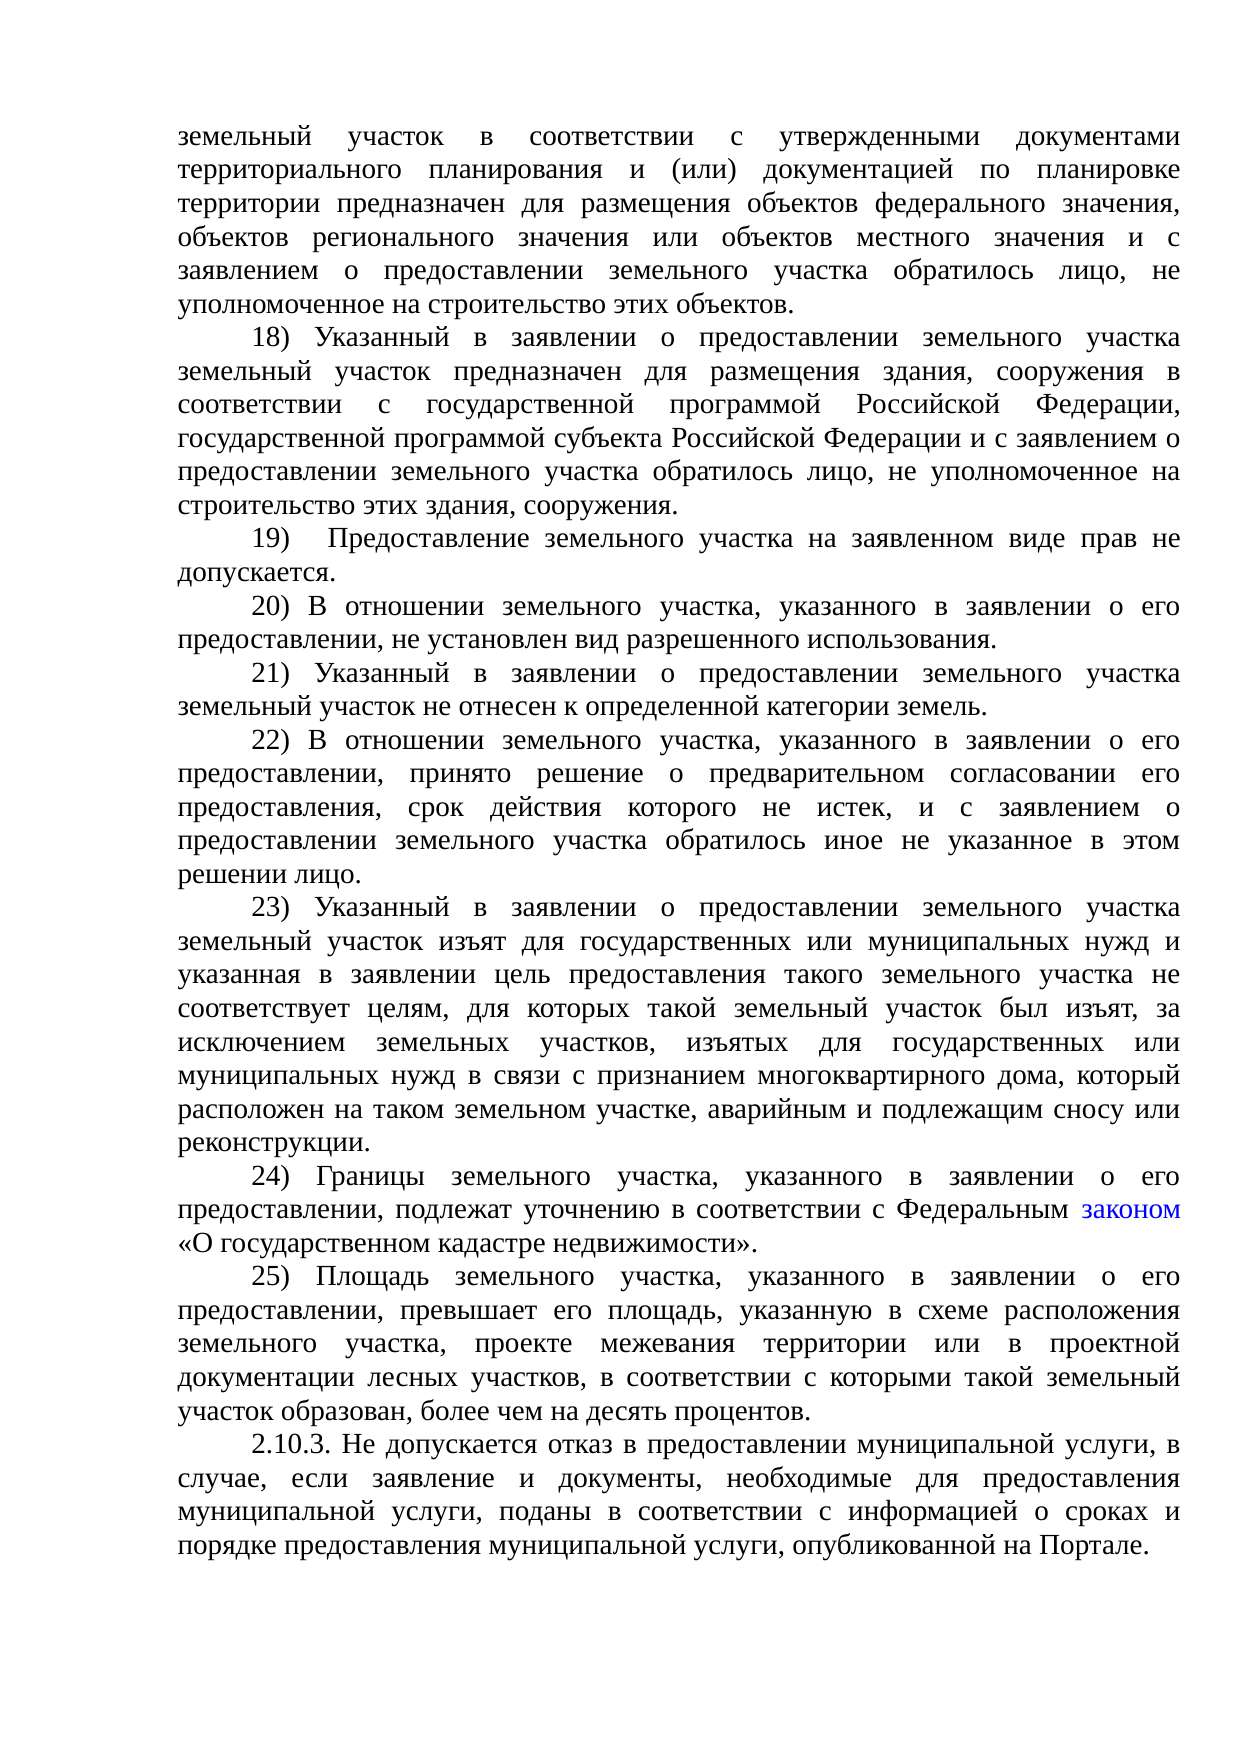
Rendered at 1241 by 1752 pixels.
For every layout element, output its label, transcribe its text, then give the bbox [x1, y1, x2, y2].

text 18) Указанный в заявлении о предоставлении земельного участка земельный участок предназначен для размещения здания, сооружения в соответствии с государственной программой Российской Федерации, государственной программой субъекта Российской Федерации и с заявлением о предоставлении земельного участка обратилось лицо, не уполномоченное на строительство этих здания, сооружения. [177, 319, 1181, 521]
text 24) Границы земельного участка, указанного в заявлении о его предоставлении, подлежат уточнению в соответствии с Федеральным законом «О государственном кадастре недвижимости». [177, 1158, 1181, 1258]
text 20) В отношении земельного участка, указанного в заявлении о его предоставлении, не установлен вид разрешенного использования. [177, 588, 1181, 655]
text земельный участок в соответствии с утвержденными документами территориального планирования и (или) документацией по планировке территории предназначен для размещения объектов федерального значения, объектов регионального значения или объектов местного значения и с заявлением о предоставлении земельного участка обратилось лицо, не уполномоченное на строительство этих объектов. [177, 118, 1181, 319]
text 23) Указанный в заявлении о предоставлении земельного участка земельный участок изъят для государственных или муниципальных нужд и указанная в заявлении цель предоставления такого земельного участка не соответствует целям, для которых такой земельный участок был изъят, за исключением земельных участков, изъятых для государственных или муниципальных нужд в связи с признанием многоквартирного дома, который расположен на таком земельном участке, аварийным и подлежащим сносу или реконструкции. [177, 889, 1181, 1158]
list Предоставление земельного участка на заявленном виде прав не допускается. [177, 521, 1181, 588]
text 25) Площадь земельного участка, указанного в заявлении о его предоставлении, превышает его площадь, указанную в схеме расположения земельного участка, проекте межевания территории или в проектной документации лесных участков, в соответствии с которыми такой земельный участок образован, более чем на десять процентов. [177, 1258, 1181, 1426]
text 2.10.3. Не допускается отказ в предоставлении муниципальной услуги, в случае, если заявление и документы, необходимые для предоставления муниципальной услуги, поданы в соответствии с информацией о сроках и порядке предоставления муниципальной услуги, опубликованной на Портале. [177, 1426, 1181, 1560]
text 21) Указанный в заявлении о предоставлении земельного участка земельный участок не отнесен к определенной категории земель. [177, 655, 1181, 722]
text 22) В отношении земельного участка, указанного в заявлении о его предоставлении, принято решение о предварительном согласовании его предоставления, срок действия которого не истек, и с заявлением о предоставлении земельного участка обратилось иное не указанное в этом решении лицо. [177, 722, 1181, 889]
